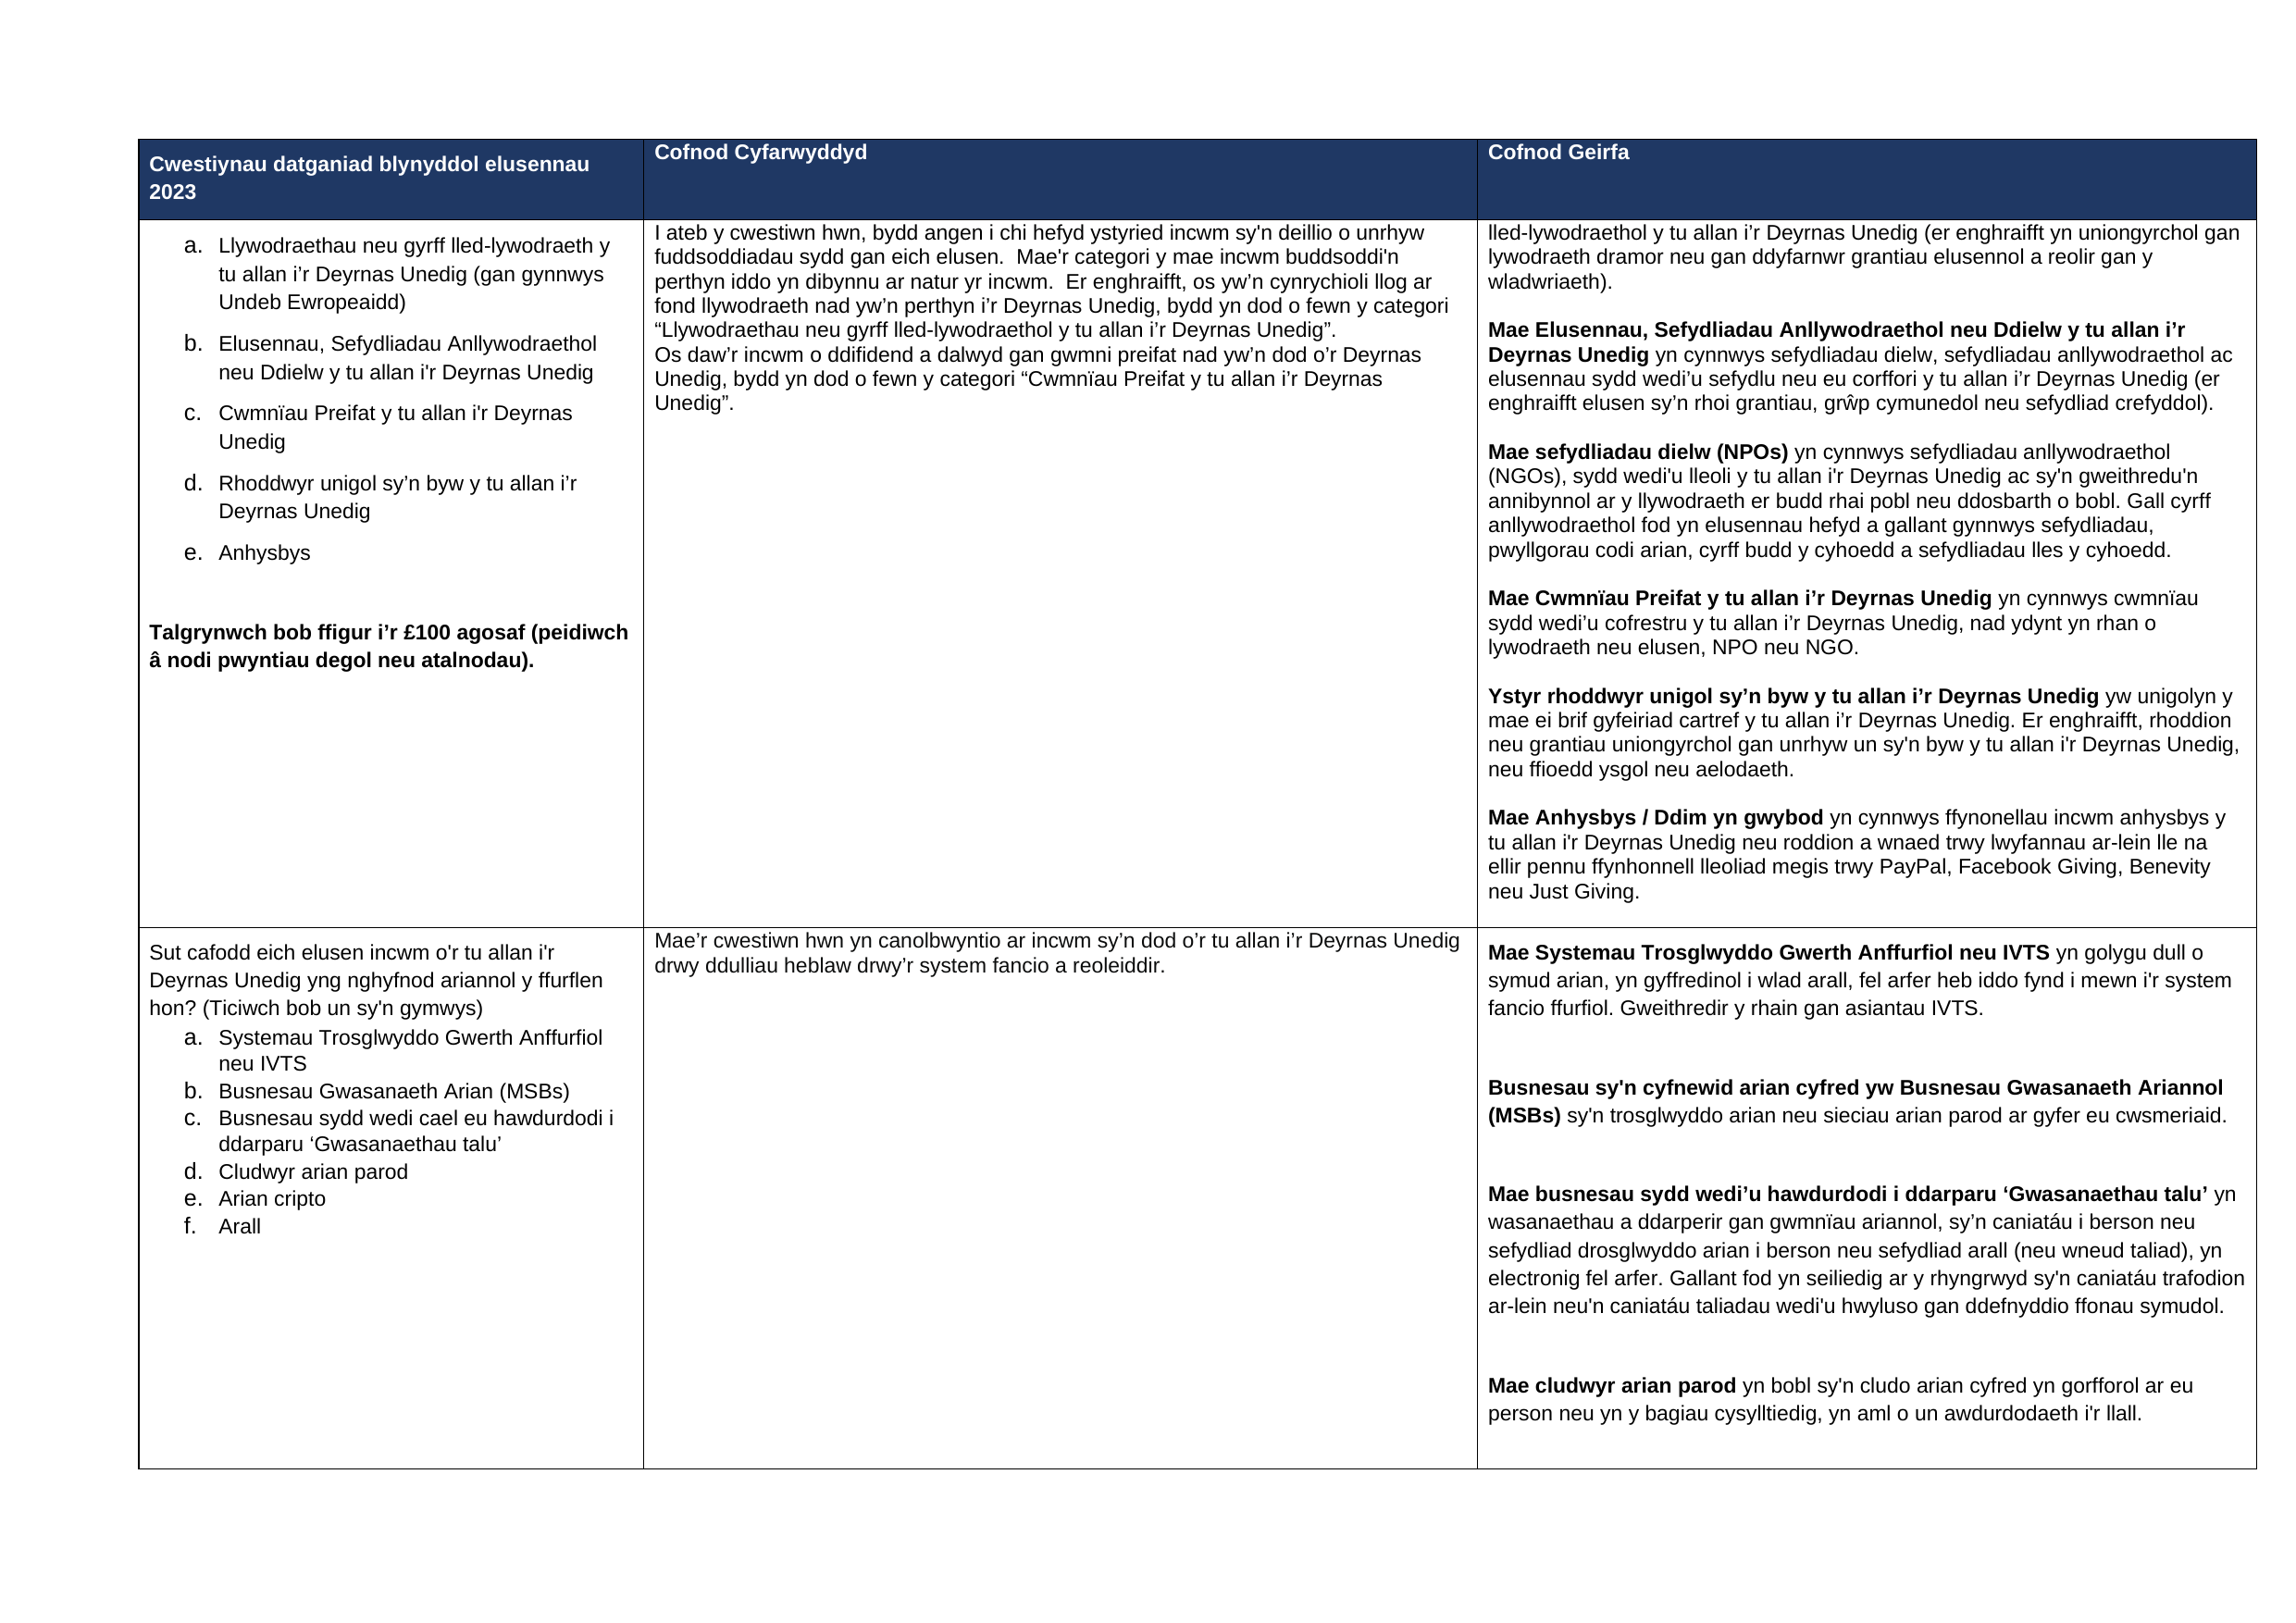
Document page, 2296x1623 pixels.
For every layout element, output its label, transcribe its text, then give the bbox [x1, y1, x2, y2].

table_cell I ateb y cwestiwn hwn, bydd angen i chi hefyd ystyried incwm sy'n deillio o unrhyw fuddsoddiadau sydd gan eich elusen. Mae'r categori y mae incwm buddsoddi'n perthyn iddo yn dibynnu ar natur yr incwm. Er enghraifft, os yw’n cynrychioli llog ar fond llywodraeth nad yw’n perthyn i’r Deyrnas Unedig, bydd yn dod o fewn y categori “Llywodraethau neu gyrff lled-lywodraethol y tu allan i’r Deyrnas Unedig”. Os daw’r incwm o ddifidend a dalwyd gan gwmni preifat nad yw’n dod o’r Deyrnas Unedig, bydd yn dod o fewn y categori “Cwmnïau Preifat y tu allan i’r Deyrnas Unedig”. [644, 220, 1477, 927]
table_cell Ar gyfer pob gwlad, beth oedd gwerth yr incwm a dderbyniwyd oddi wrth: Llywodraethau neu gyrff lled-lywodraeth y tu allan i’r Deyrnas Unedig (gan gynnwys Undeb Ewropeaidd) Elusennau, Sefydliadau Anllywodraethol neu Ddielw y tu allan i'r Deyrnas Unedig Cwmnïau Preifat y tu allan i'r Deyrnas Unedig Rhoddwyr unigol sy’n byw y tu allan i’r Deyrnas Unedig Anhysbys Talgrynwch bob ffigur i’r £100 agosaf (peidiwch â nodi pwyntiau degol neu atalnodau). [140, 220, 643, 927]
table_header Cofnod Cyfarwyddyd [644, 140, 1477, 219]
table_cell Mae Systemau Trosglwyddo Gwerth Anffurfiol neu IVTS yn golygu dull o symud arian, yn gyffredinol i wlad arall, fel arfer heb iddo fynd i mewn i'r system fancio ffurfiol. Gweithredir y rhain gan asiantau IVTS. Busnesau sy'n cyfnewid arian cyfred yw Busnesau Gwasanaeth Ariannol (MSBs) sy'n trosglwyddo arian neu sieciau arian parod ar gyfer eu cwsmeriaid. Mae busnesau sydd wedi’u hawdurdodi i ddarparu ‘Gwasanaethau talu’ yn wasanaethau a ddarperir gan gwmnïau ariannol, sy’n caniatáu i berson neu sefydliad drosglwyddo arian i berson neu sefydliad arall (neu wneud taliad), yn electronig fel arfer. Gallant fod yn seiliedig ar y rhyngrwyd sy'n caniatáu trafodion ar-lein neu'n caniatáu taliadau wedi'u hwyluso gan ddefnyddio ffonau symudol. Mae cludwyr arian parod yn bobl sy'n cludo arian cyfred yn gorfforol ar eu person neu yn y bagiau cysylltiedig, yn aml o un awdurdodaeth i'r llall. [1478, 928, 2256, 1468]
table_cell Sut cafodd eich elusen incwm o'r tu allan i'r Deyrnas Unedig yng nghyfnod ariannol y ffurflen hon? (Ticiwch bob un sy'n gymwys) Systemau Trosglwyddo Gwerth Anffurfiol neu IVTS Busnesau Gwasanaeth Arian (MSBs) Busnesau sydd wedi cael eu hawdurdodi i ddarparu ‘Gwasanaethau talu’ Cludwyr arian parod Arian cripto Arall [140, 928, 643, 1468]
table_header Cofnod Geirfa [1478, 140, 2256, 219]
table_cell Mae’r cwestiwn hwn yn canolbwyntio ar incwm sy’n dod o’r tu allan i’r Deyrnas Unedig drwy ddulliau heblaw drwy’r system fancio a reoleiddir. [644, 928, 1477, 1468]
table_header Cwestiynau datganiad blynyddol elusennau 2023 [140, 140, 643, 219]
table_cell lled-lywodraethol y tu allan i’r Deyrnas Unedig (er enghraifft yn uniongyrchol gan lywodraeth dramor neu gan ddyfarnwr grantiau elusennol a reolir gan y wladwriaeth). Mae Elusennau, Sefydliadau Anllywodraethol neu Ddielw y tu allan i’r Deyrnas Unedig yn cynnwys sefydliadau dielw, sefydliadau anllywodraethol ac elusennau sydd wedi’u sefydlu neu eu corffori y tu allan i’r Deyrnas Unedig (er enghraifft elusen sy’n rhoi grantiau, grŵp cymunedol neu sefydliad crefyddol). Mae sefydliadau dielw (NPOs) yn cynnwys sefydliadau anllywodraethol (NGOs), sydd wedi'u lleoli y tu allan i'r Deyrnas Unedig ac sy'n gweithredu'n annibynnol ar y llywodraeth er budd rhai pobl neu ddosbarth o bobl. Gall cyrff anllywodraethol fod yn elusennau hefyd a gallant gynnwys sefydliadau, pwyllgorau codi arian, cyrff budd y cyhoedd a sefydliadau lles y cyhoedd. Mae Cwmnïau Preifat y tu allan i’r Deyrnas Unedig yn cynnwys cwmnïau sydd wedi’u cofrestru y tu allan i’r Deyrnas Unedig, nad ydynt yn rhan o lywodraeth neu elusen, NPO neu NGO. Ystyr rhoddwyr unigol sy’n byw y tu allan i’r Deyrnas Unedig yw unigolyn y mae ei brif gyfeiriad cartref y tu allan i’r Deyrnas Unedig. Er enghraifft, rhoddion neu grantiau uniongyrchol gan unrhyw un sy'n byw y tu allan i'r Deyrnas Unedig, neu ffioedd ysgol neu aelodaeth. Mae Anhysbys / Ddim yn gwybod yn cynnwys ffynonellau incwm anhysbys y tu allan i'r Deyrnas Unedig neu roddion a wnaed trwy lwyfannau ar-lein lle na ellir pennu ffynhonnell lleoliad megis trwy PayPal, Facebook Giving, Benevity neu Just Giving. [1478, 220, 2256, 927]
